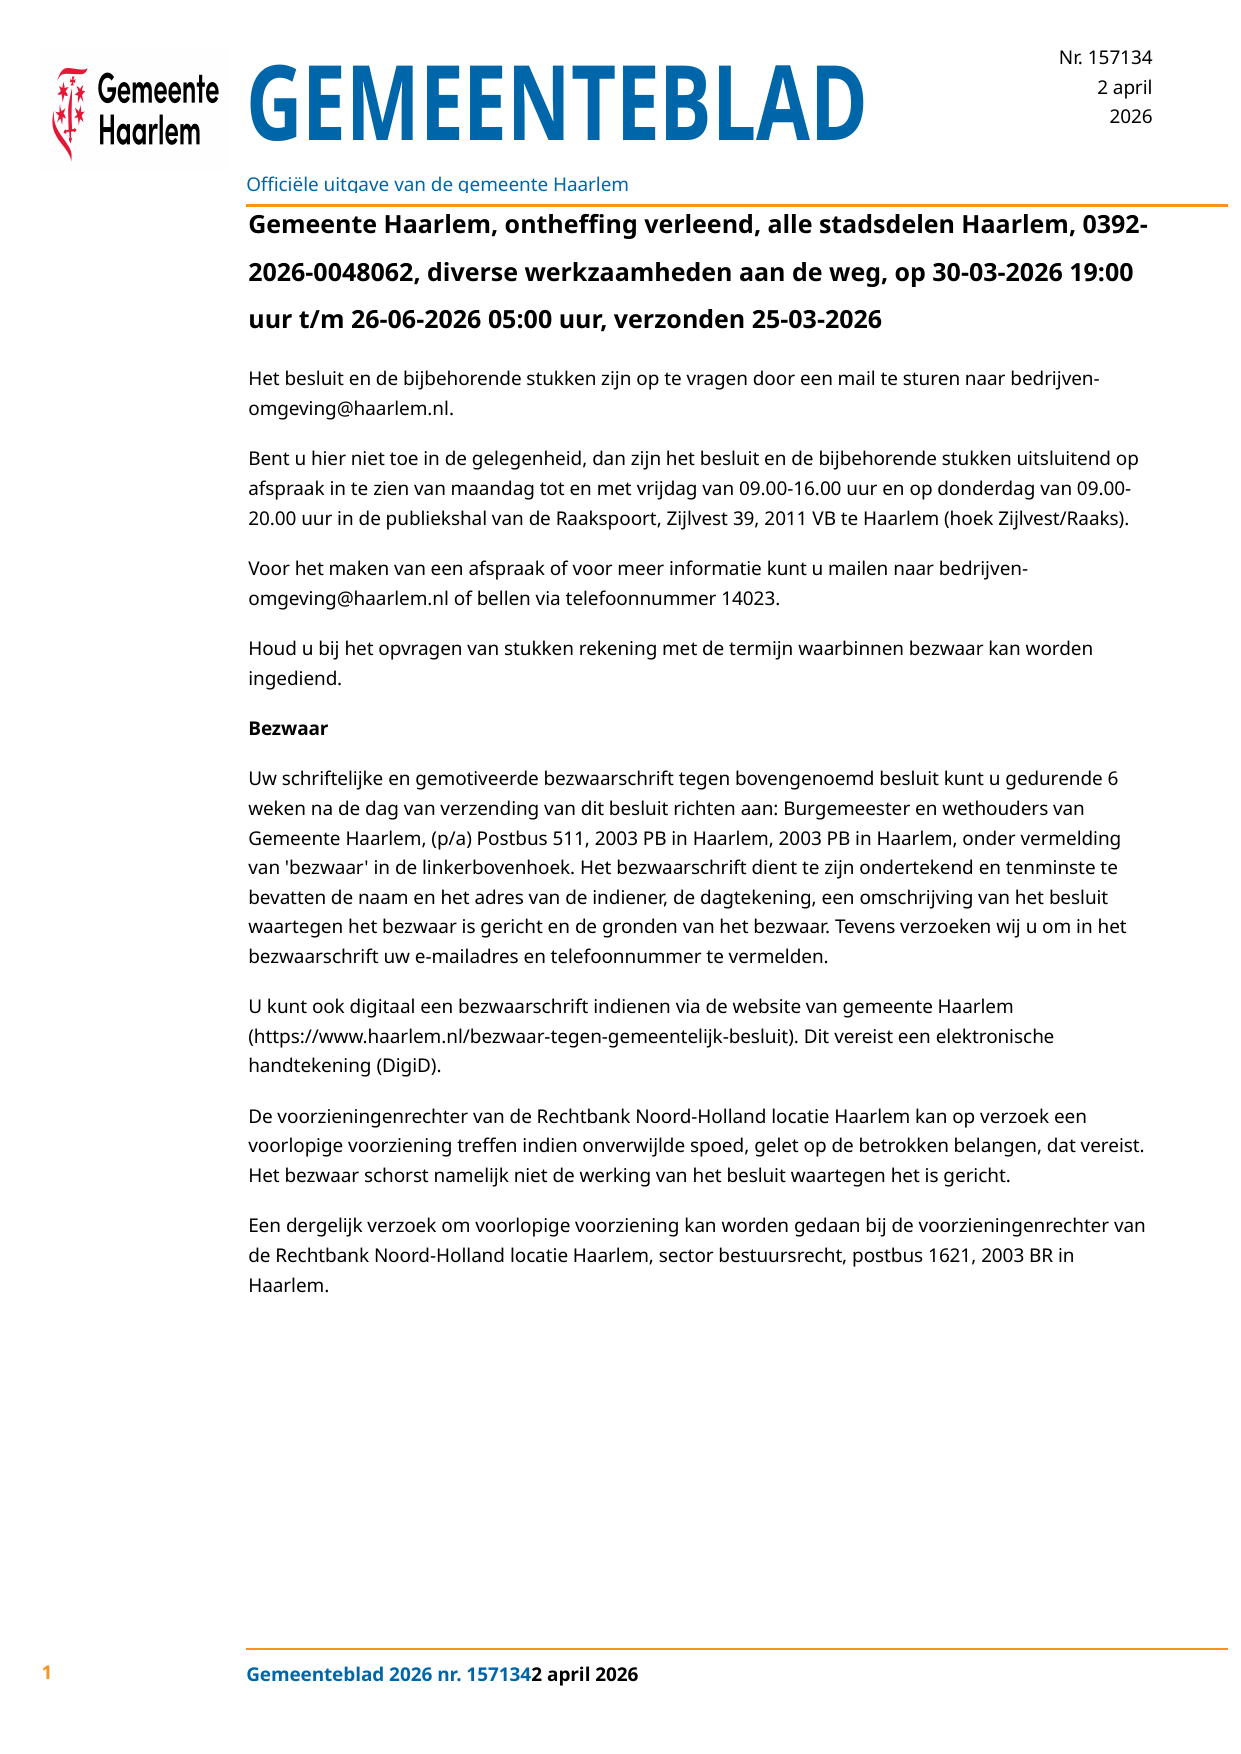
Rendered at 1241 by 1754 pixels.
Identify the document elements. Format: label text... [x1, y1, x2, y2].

text U kunt ook digitaal een bezwaarschrift indienen via de website van gemeente Haarlem (https://www.haarlem.nl/bezwaar-tegen-gemeentelijk-besluit). Dit vereist een elektronische handtekening (DigiD). [248, 993, 1152, 1078]
text Uw schriftelijke en gemotiveerde bezwaarschrift tegen bovengenoemd besluit kunt u gedurende 6 weken na de dag van verzending van dit besluit richten aan: Burgemeester en wethouders van Gemeente Haarlem, (p/a) Postbus 511, 2003 PB in Haarlem, 2003 PB in Haarlem, onder vermelding van 'bezwaar' in de linkerbovenhoek. Het bezwaarschrift dient te zijn ondertekend en tenminste te bevatten de naam en het adres van de indiener, de dagtekening, een omschrijving van het besluit waartegen het bezwaar is gericht en de gronden van het bezwaar. Tevens verzoeken wij u om in het bezwaarschrift uw e-mailadres en telefoonnummer te vermelden. [248, 766, 1152, 969]
text Voor het maken van een afspraak of voor meer informatie kunt u mailen naar bedrijven-omgeving@haarlem.nl of bellen via telefoonnummer 14023. [248, 555, 1152, 610]
text Houd u bij het opvragen van stukken rekening met de termijn waarbinnen bezwaar kan worden ingediend. [248, 635, 1152, 690]
text Een dergelijk verzoek om voorlopige voorziening kan worden gedaan bij de voorzieningenrechter van de Rechtbank Noord-Holland locatie Haarlem, sector bestuursrecht, postbus 1621, 2003 BR in Haarlem. [248, 1213, 1152, 1297]
text Bezwaar [248, 715, 1152, 741]
text Het besluit en de bijbehorende stukken zijn op te vragen door een mail te sturen naar bedrijven-omgeving@haarlem.nl. [248, 366, 1152, 421]
text De voorzieningenrechter van de Rechtbank Noord-Holland locatie Haarlem kan op verzoek een voorlopige voorziening treffen indien onverwijlde spoed, gelet op de betrokken belangen, dat vereist. Het bezwaar schorst namelijk niet de werking van het besluit waartegen het is gericht. [248, 1103, 1152, 1188]
picture [41, 47, 231, 172]
text Gemeente Haarlem, ontheffing verleend, alle stadsdelen Haarlem, 0392-2026-0048062, diverse werkzaamheden aan de weg, op 30-03-2026 19:00 uur t/m 26-06-2026 05:00 uur, verzonden 25-03-2026 [248, 207, 1152, 336]
text Bent u hier niet toe in de gelegenheid, dan zijn het besluit en de bijbehorende stukken uitsluitend op afspraak in te zien van maandag tot en met vrijdag van 09.00-16.00 uur en op donderdag van 09.00-20.00 uur in de publiekshal van de Raakspoort, Zijlvest 39, 2011 VB te Haarlem (hoek Zijlvest/Raaks). [248, 446, 1152, 530]
